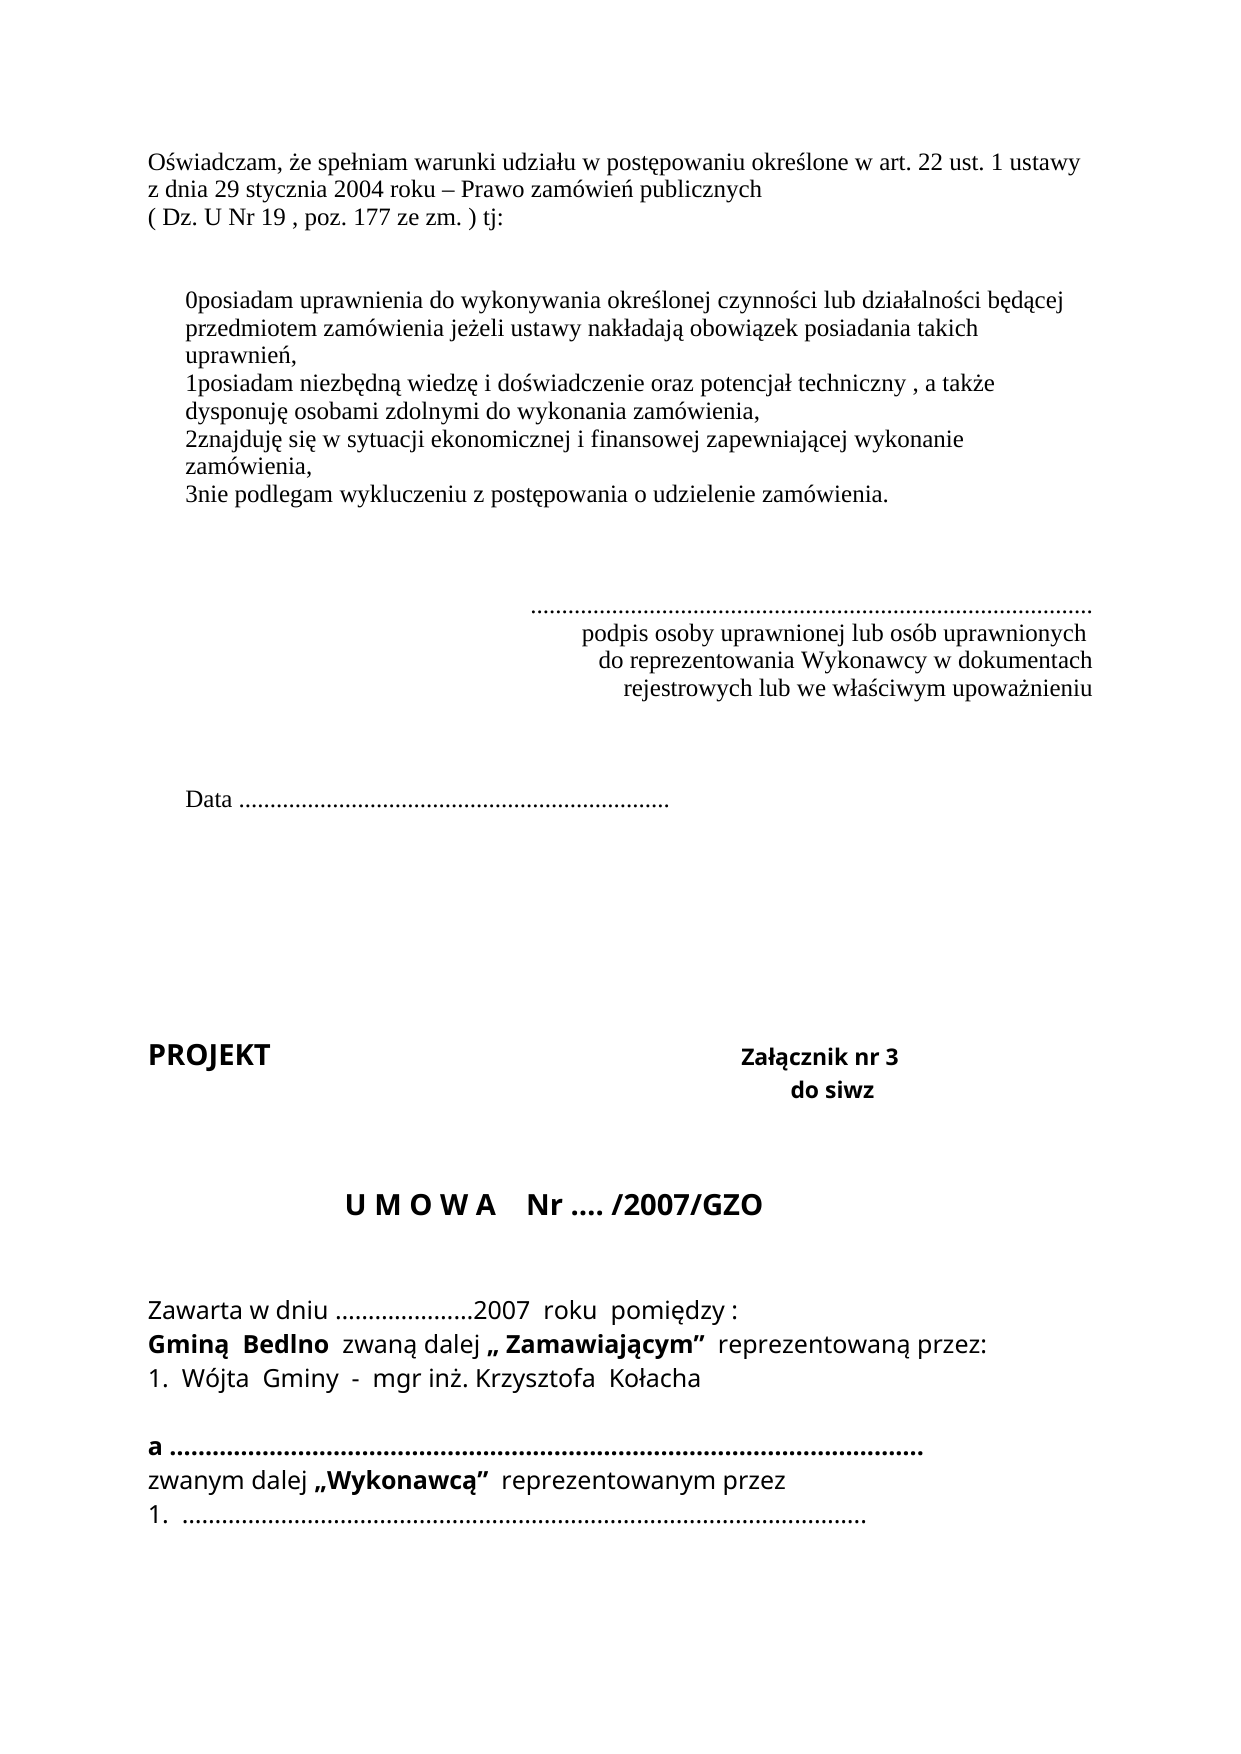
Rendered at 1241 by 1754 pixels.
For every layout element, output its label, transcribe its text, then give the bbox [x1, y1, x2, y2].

text Zawarta w dniu …………………2007 roku pomiędzy : [148, 1292, 1092, 1326]
text U M O W A Nr …. /2007/GZO [148, 1184, 1092, 1224]
list posiadam niezbędną wiedzę i doświadczenie oraz potencjał techniczny , a także dysponuję osobami zdolnymi do wykonania zamówienia, [185, 369, 1092, 425]
text do reprezentowania Wykonawcy w dokumentach [185, 646, 1092, 674]
text PROJEKT Załącznik nr 3 [148, 1034, 1092, 1074]
list znajduję się w sytuacji ekonomicznej i finansowej zapewniającej wykonanie zamówienia, [185, 425, 1092, 480]
text a ……………………………………………………………………………………………. [148, 1429, 1092, 1463]
list nie podlegam wykluczeniu z postępowania o udzielenie zamówienia. [185, 480, 1092, 508]
list posiadam uprawnienia do wykonywania określonej czynności lub działalności będącej przedmiotem zamówienia jeżeli ustawy nakładają obowiązek posiadania takich uprawnień, [185, 286, 1092, 369]
text .......................................................................................... [185, 591, 1092, 619]
text 1. Wójta Gminy - mgr inż. Krzysztofa Kołacha [148, 1361, 1092, 1394]
text zwanym dalej „Wykonawcą” reprezentowanym przez [148, 1463, 1092, 1497]
text do siwz [148, 1074, 1092, 1105]
text Gminą Bedlno zwaną dalej „ Zamawiającym” reprezentowaną przez: [148, 1326, 1092, 1361]
text rejestrowych lub we właściwym upoważnieniu [185, 674, 1092, 702]
text Data ..................................................................... [185, 785, 1092, 813]
text ( Dz. U Nr 19 , poz. 177 ze zm. ) tj: [148, 203, 1092, 231]
text podpis osoby uprawnionej lub osób uprawnionych [185, 619, 1092, 646]
text Oświadczam, że spełniam warunki udziału w postępowaniu określone w art. 22 ust. 1 ustawy z dnia 29 stycznia 2004 roku – Prawo zamówień publicznych [148, 148, 1092, 203]
text 1. ………………………………………………………………………………………….. [148, 1497, 1092, 1531]
